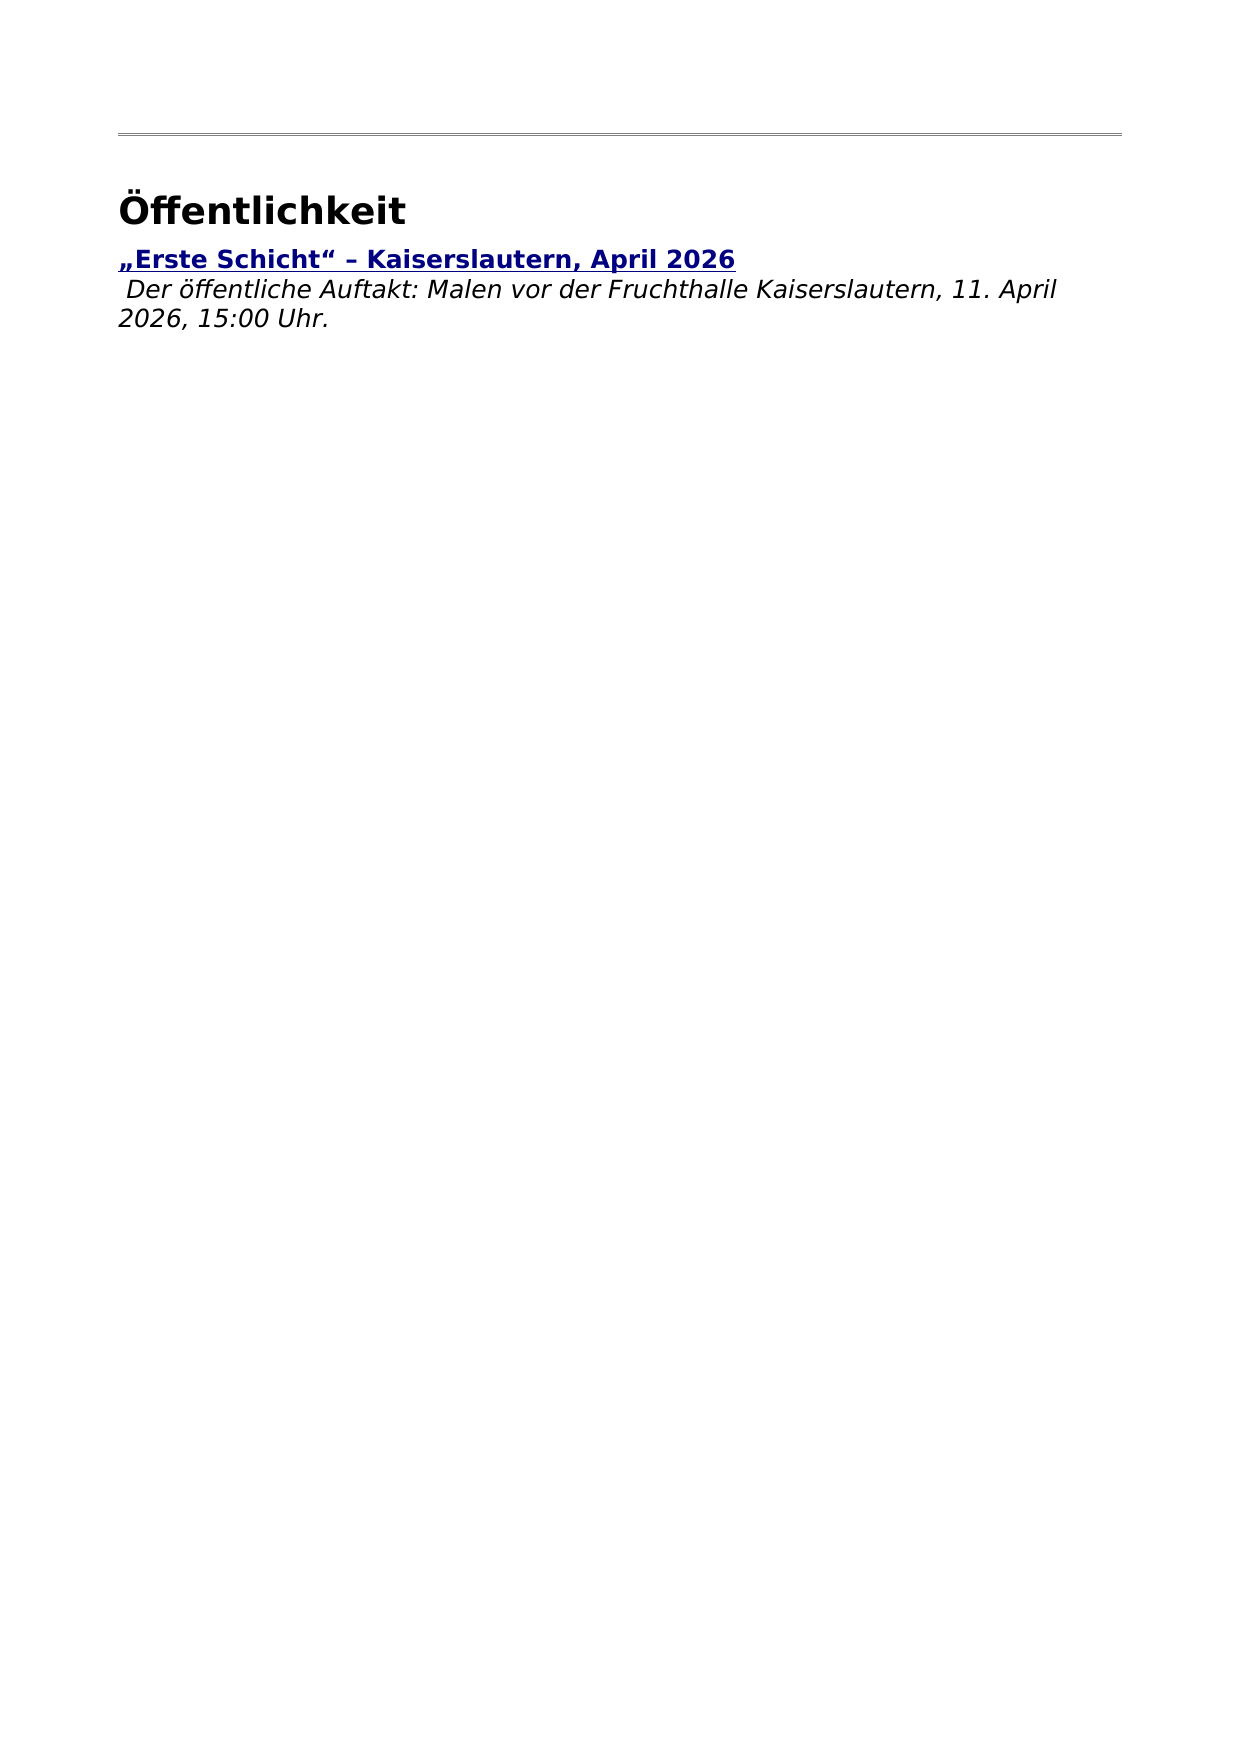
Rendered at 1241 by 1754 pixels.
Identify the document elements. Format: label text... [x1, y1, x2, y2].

text „Erste Schicht“ – Kaiserslautern, April 2026 Der öffentliche Auftakt: Malen vor der Fruchthalle Kaiserslautern, 11. April 2026, 15:00 Uhr. [118, 246, 1122, 333]
subtitle Öffentlichkeit [118, 189, 1122, 233]
